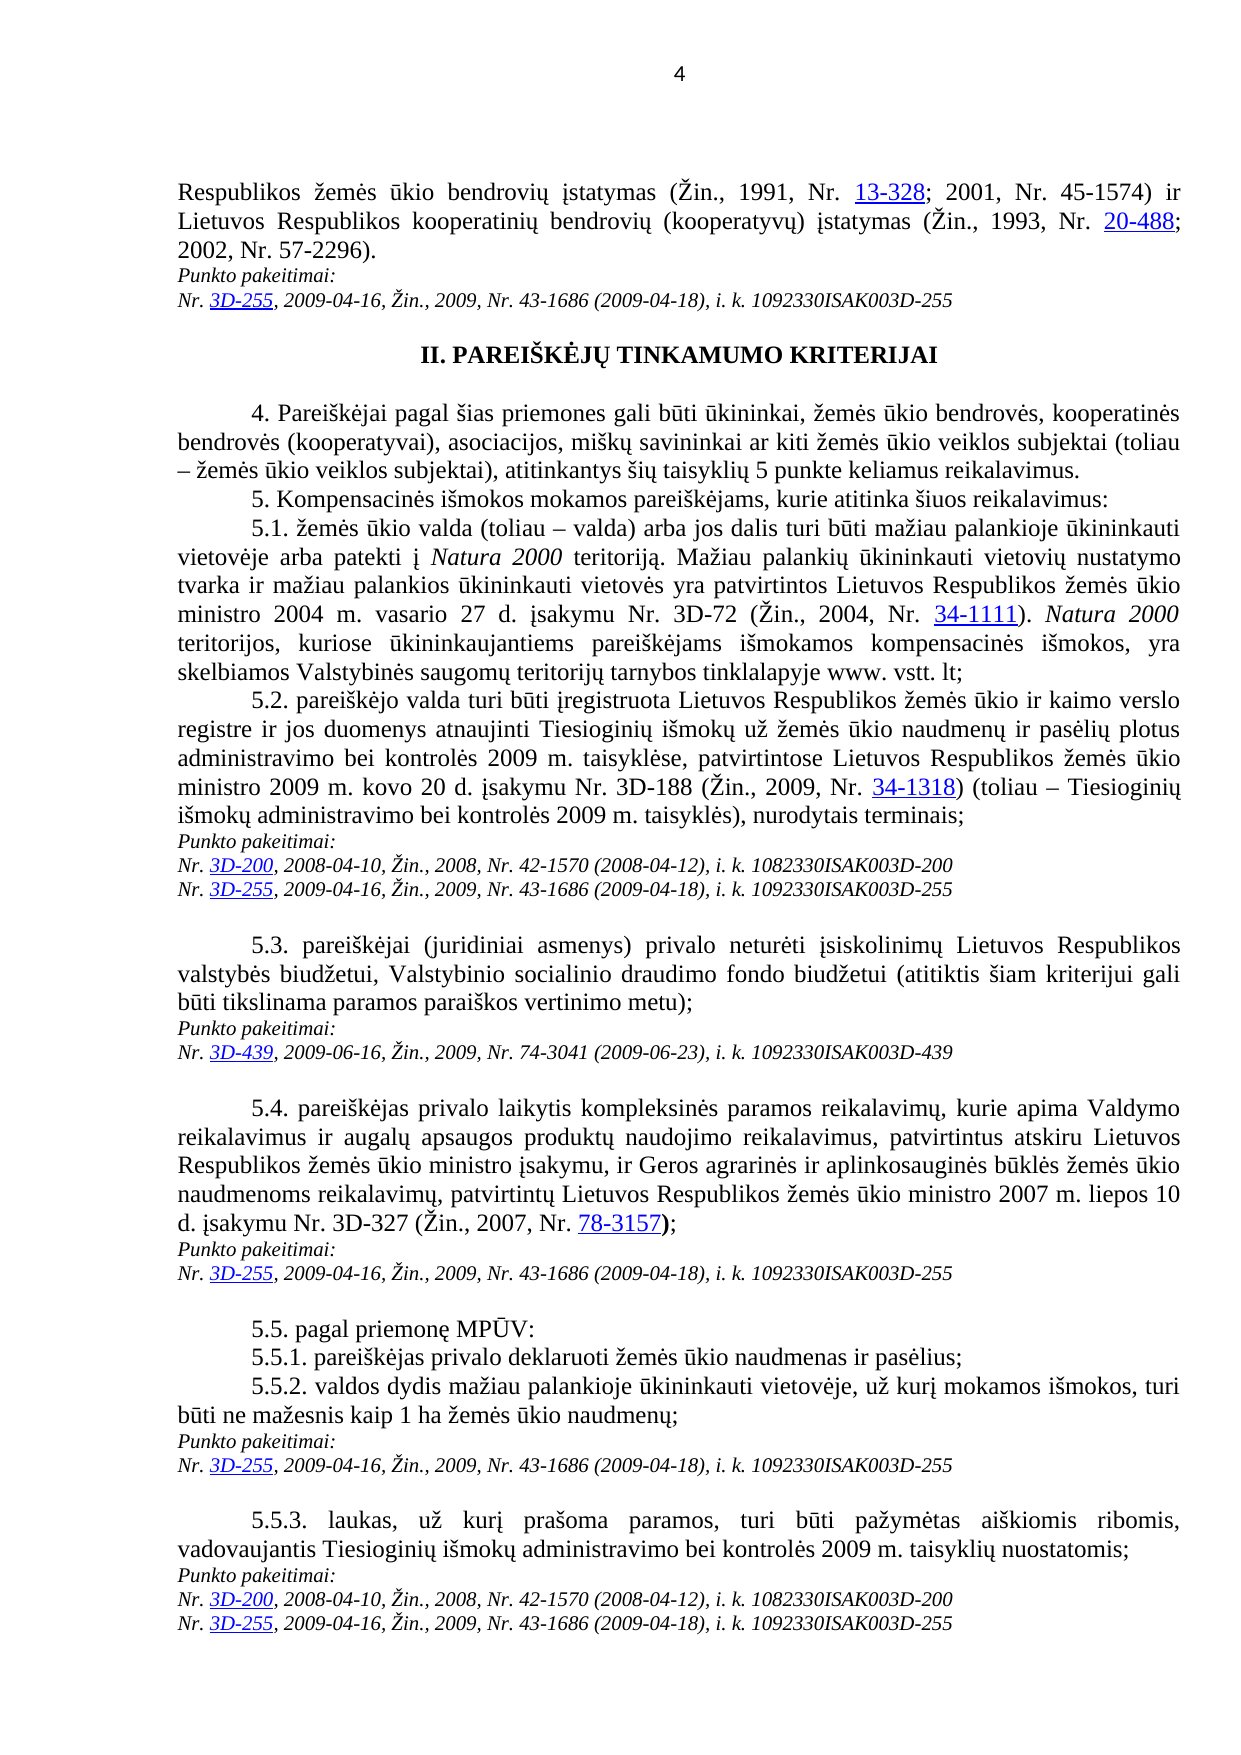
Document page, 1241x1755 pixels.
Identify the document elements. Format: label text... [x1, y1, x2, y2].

text 4. Pareiškėjai pagal šias priemones gali būti ūkininkai, žemės ūkio bendrovės, kooperatinės bendrovės (kooperatyvai), asociacijos, miškų savininkai ar kiti žemės ūkio veiklos subjektai (toliau – žemės ūkio veiklos subjektai), atitinkantys šių taisyklių 5 punkte keliamus reikalavimus. [177, 398, 1181, 484]
text 5.2. pareiškėjo valda turi būti įregistruota Lietuvos Respublikos žemės ūkio ir kaimo verslo registre ir jos duomenys atnaujinti Tiesioginių išmokų už žemės ūkio naudmenų ir pasėlių plotus administravimo bei kontrolės 2009 m. taisyklėse, patvirtintose Lietuvos Respublikos žemės ūkio ministro 2009 m. kovo 20 d. įsakymu Nr. 3D-188 (Žin., 2009, Nr. 34-1318) (toliau – Tiesioginių išmokų administravimo bei kontrolės 2009 m. taisyklės), nurodytais terminais; [177, 685, 1181, 829]
text Respublikos žemės ūkio bendrovių įstatymas (Žin., 1991, Nr. 13-328; 2001, Nr. 45-1574) ir Lietuvos Respublikos kooperatinių bendrovių (kooperatyvų) įstatymas (Žin., 1993, Nr. 20-488; 2002, Nr. 57-2296). [177, 177, 1181, 263]
text Punkto pakeitimai: [177, 263, 1181, 287]
text 5.5. pagal priemonę MPŪV: [177, 1314, 1181, 1342]
text Punkto pakeitimai: [177, 1429, 1181, 1453]
text Nr. 3D-439, 2009-06-16, Žin., 2009, Nr. 74-3041 (2009-06-23), i. k. 1092330ISAK003D-439 [177, 1040, 1181, 1064]
text Nr. 3D-255, 2009-04-16, Žin., 2009, Nr. 43-1686 (2009-04-18), i. k. 1092330ISAK003D-255 [177, 1261, 1181, 1285]
text Nr. 3D-255, 2009-04-16, Žin., 2009, Nr. 43-1686 (2009-04-18), i. k. 1092330ISAK003D-255 [177, 287, 1181, 312]
text 5.5.3. laukas, už kurį prašoma paramos, turi būti pažymėtas aiškiomis ribomis, vadovaujantis Tiesioginių išmokų administravimo bei kontrolės 2009 m. taisyklių nuostatomis; [177, 1506, 1181, 1563]
text Nr. 3D-255, 2009-04-16, Žin., 2009, Nr. 43-1686 (2009-04-18), i. k. 1092330ISAK003D-255 [177, 1453, 1181, 1477]
text II. PAREIŠKĖJŲ TINKAMUMO KRITERIJAI [177, 340, 1181, 369]
text 5.4. pareiškėjas privalo laikytis kompleksinės paramos reikalavimų, kurie apima Valdymo reikalavimus ir augalų apsaugos produktų naudojimo reikalavimus, patvirtintus atskiru Lietuvos Respublikos žemės ūkio ministro įsakymu, ir Geros agrarinės ir aplinkosauginės būklės žemės ūkio naudmenoms reikalavimų, patvirtintų Lietuvos Respublikos žemės ūkio ministro 2007 m. liepos 10 d. įsakymu Nr. 3D-327 (Žin., 2007, Nr. 78-3157); [177, 1093, 1181, 1237]
text Punkto pakeitimai: [177, 1237, 1181, 1261]
text Nr. 3D-200, 2008-04-10, Žin., 2008, Nr. 42-1570 (2008-04-12), i. k. 1082330ISAK003D-200 [177, 853, 1181, 877]
text Punkto pakeitimai: [177, 1016, 1181, 1040]
text 5.5.2. valdos dydis mažiau palankioje ūkininkauti vietovėje, už kurį mokamos išmokos, turi būti ne mažesnis kaip 1 ha žemės ūkio naudmenų; [177, 1371, 1181, 1429]
text Nr. 3D-200, 2008-04-10, Žin., 2008, Nr. 42-1570 (2008-04-12), i. k. 1082330ISAK003D-200 [177, 1587, 1181, 1611]
text Punkto pakeitimai: [177, 1563, 1181, 1587]
text 5.3. pareiškėjai (juridiniai asmenys) privalo neturėti įsiskolinimų Lietuvos Respublikos valstybės biudžetui, Valstybinio socialinio draudimo fondo biudžetui (atitiktis šiam kriterijui gali būti tikslinama paramos paraiškos vertinimo metu); [177, 930, 1181, 1016]
text Nr. 3D-255, 2009-04-16, Žin., 2009, Nr. 43-1686 (2009-04-18), i. k. 1092330ISAK003D-255 [177, 1611, 1181, 1635]
text 5.1. žemės ūkio valda (toliau – valda) arba jos dalis turi būti mažiau palankioje ūkininkauti vietovėje arba patekti į Natura 2000 teritoriją. Mažiau palankių ūkininkauti vietovių nustatymo tvarka ir mažiau palankios ūkininkauti vietovės yra patvirtintos Lietuvos Respublikos žemės ūkio ministro 2004 m. vasario 27 d. įsakymu Nr. 3D-72 (Žin., 2004, Nr. 34-1111). Natura 2000 teritorijos, kuriose ūkininkaujantiems pareiškėjams išmokamos kompensacinės išmokos, yra skelbiamos Valstybinės saugomų teritorijų tarnybos tinklalapyje www. vstt. lt; [177, 513, 1181, 685]
text 5.5.1. pareiškėjas privalo deklaruoti žemės ūkio naudmenas ir pasėlius; [177, 1342, 1181, 1371]
text Nr. 3D-255, 2009-04-16, Žin., 2009, Nr. 43-1686 (2009-04-18), i. k. 1092330ISAK003D-255 [177, 877, 1181, 901]
text Punkto pakeitimai: [177, 829, 1181, 853]
text 5. Kompensacinės išmokos mokamos pareiškėjams, kurie atitinka šiuos reikalavimus: [177, 484, 1181, 513]
